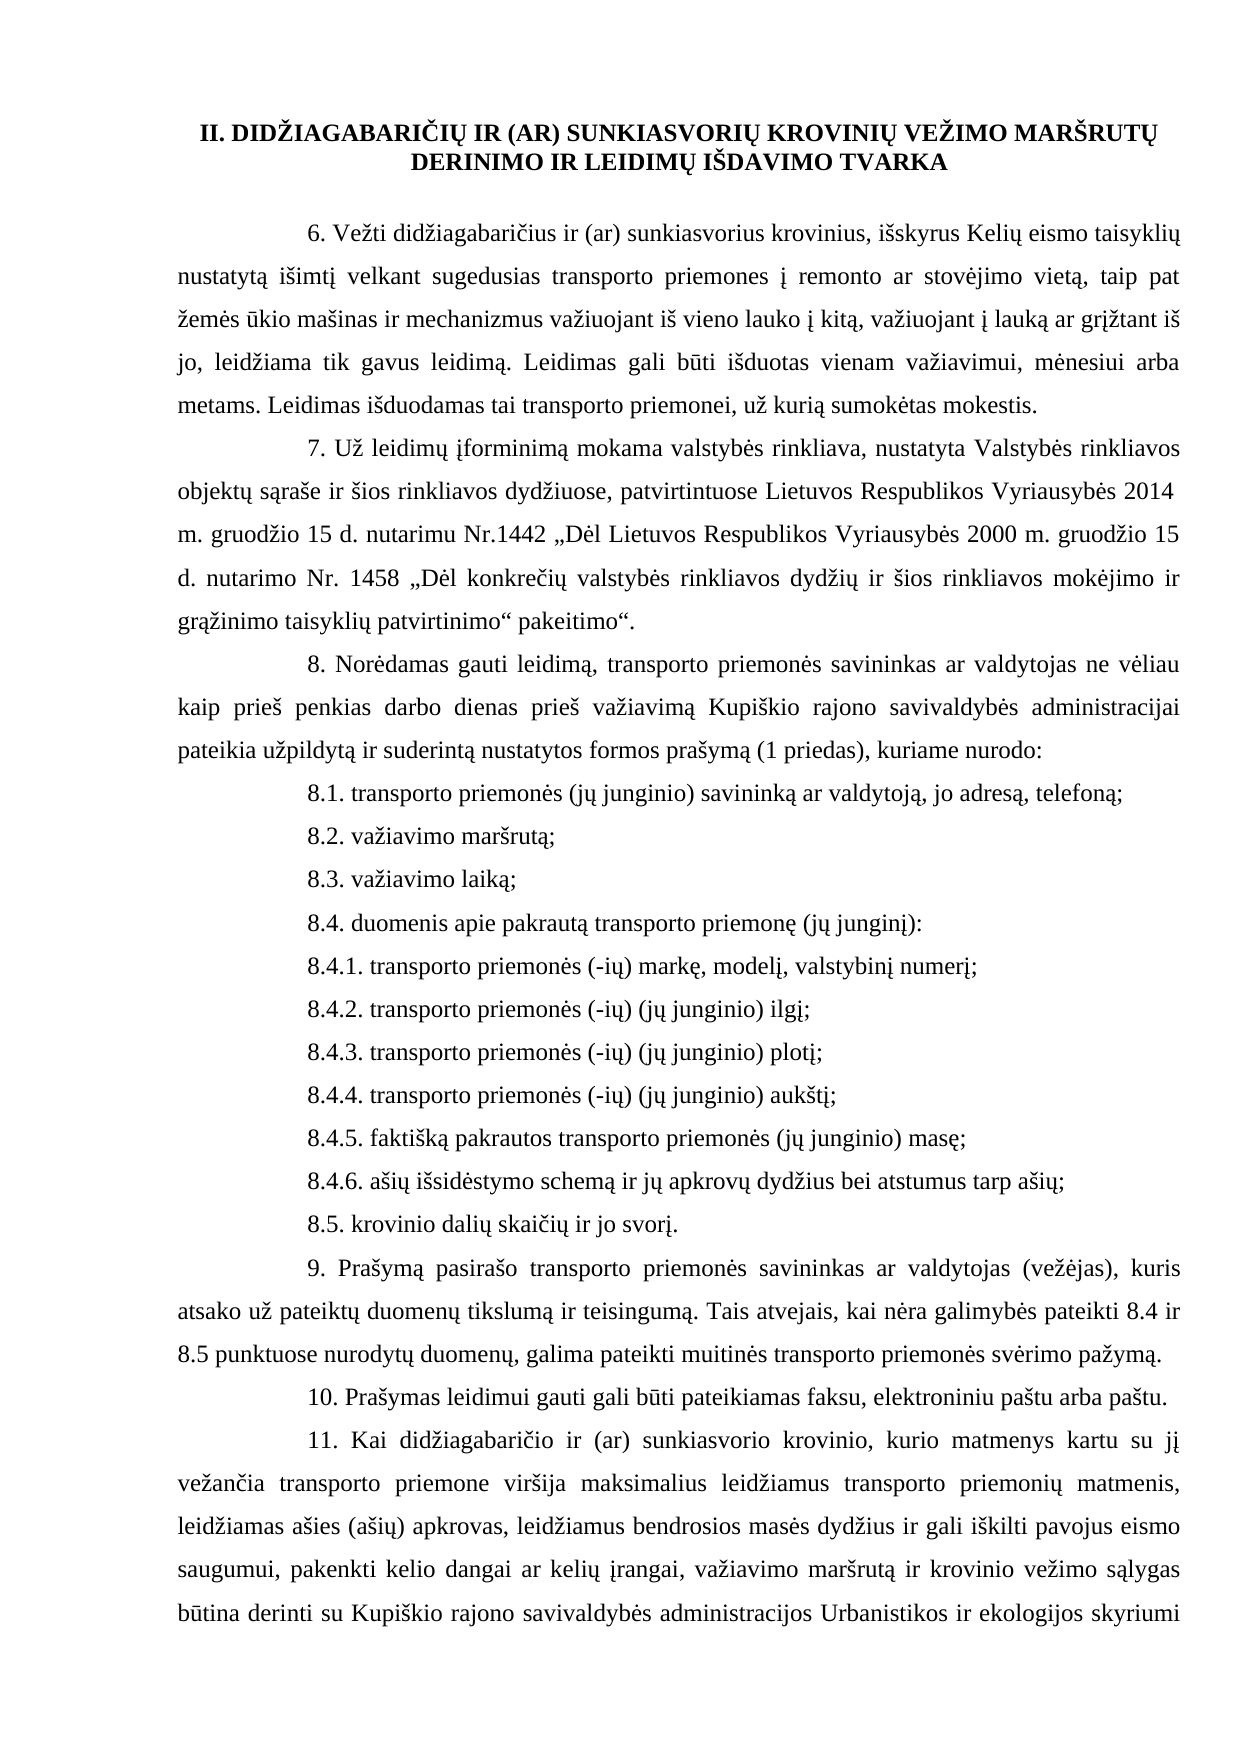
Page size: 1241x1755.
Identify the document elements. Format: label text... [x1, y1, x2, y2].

text 8.4.2. transporto priemonės (-ių) (jų junginio) ilgį; [177, 994, 1181, 1023]
text 8.4.6. ašių išsidėstymo schemą ir jų apkrovų dydžius bei atstumus tarp ašių; [177, 1166, 1181, 1195]
text 10. Prašymas leidimui gauti gali būti pateikiamas faksu, elektroniniu paštu arba paštu. [177, 1382, 1181, 1411]
text 6. Vežti didžiagabaričius ir (ar) sunkiasvorius krovinius, išskyrus Kelių eismo taisyklių nustatytą išimtį velkant sugedusias transporto priemones į remonto ar stovėjimo vietą, taip pat žemės ūkio mašinas ir mechanizmus važiuojant iš vieno lauko į kitą, važiuojant į lauką ar grįžtant iš jo, leidžiama tik gavus leidimą. Leidimas gali būti išduotas vienam važiavimui, mėnesiui arba metams. Leidimas išduodamas tai transporto priemonei, už kurią sumokėtas mokestis. [177, 218, 1181, 419]
text 8.5. krovinio dalių skaičių ir jo svorį. [177, 1209, 1181, 1238]
text 7. Už leidimų įforminimą mokama valstybės rinkliava, nustatyta Valstybės rinkliavos objektų sąraše ir šios rinkliavos dydžiuose, patvirtintuose Lietuvos Respublikos Vyriausybės 2014 m. gruodžio 15 d. nutarimu Nr.1442 „Dėl Lietuvos Respublikos Vyriausybės 2000 m. gruodžio 15 d. nutarimo Nr. 1458 „Dėl konkrečių valstybės rinkliavos dydžių ir šios rinkliavos mokėjimo ir grąžinimo taisyklių patvirtinimo“ pakeitimo“. [177, 433, 1181, 634]
text II. DIDŽIAGABARIČIŲ IR (AR) SUNKIASVORIŲ KROVINIŲ VEŽIMO MARŠRUTŲ DERINIMO IR LEIDIMŲ IŠDAVIMO TVARKA [177, 118, 1181, 176]
text 8.4.1. transporto priemonės (-ių) markę, modelį, valstybinį numerį; [177, 951, 1181, 979]
text 11. Kai didžiagabaričio ir (ar) sunkiasvorio krovinio, kurio matmenys kartu su jį vežančia transporto priemone viršija maksimalius leidžiamus transporto priemonių matmenis, leidžiamas ašies (ašių) apkrovas, leidžiamus bendrosios masės dydžius ir gali iškilti pavojus eismo saugumui, pakenkti kelio dangai ar kelių įrangai, važiavimo maršrutą ir krovinio vežimo sąlygas būtina derinti su Kupiškio rajono savivaldybės administracijos Urbanistikos ir ekologijos skyriumi [177, 1425, 1181, 1626]
text 8.1. transporto priemonės (jų junginio) savininką ar valdytoją, jo adresą, telefoną; [177, 778, 1181, 807]
text 8.2. važiavimo maršrutą; [177, 821, 1181, 850]
text 8.4.3. transporto priemonės (-ių) (jų junginio) plotį; [177, 1037, 1181, 1066]
text 8. Norėdamas gauti leidimą, transporto priemonės savininkas ar valdytojas ne vėliau kaip prieš penkias darbo dienas prieš važiavimą Kupiškio rajono savivaldybės administracijai pateikia užpildytą ir suderintą nustatytos formos prašymą (1 priedas), kuriame nurodo: [177, 649, 1181, 764]
text 8.4.5. faktišką pakrautos transporto priemonės (jų junginio) masę; [177, 1123, 1181, 1152]
text 8.4. duomenis apie pakrautą transporto priemonę (jų junginį): [177, 908, 1181, 936]
text 8.4.4. transporto priemonės (-ių) (jų junginio) aukštį; [177, 1080, 1181, 1109]
text 9. Prašymą pasirašo transporto priemonės savininkas ar valdytojas (vežėjas), kuris atsako už pateiktų duomenų tikslumą ir teisingumą. Tais atvejais, kai nėra galimybės pateikti 8.4 ir 8.5 punktuose nurodytų duomenų, galima pateikti muitinės transporto priemonės svėrimo pažymą. [177, 1253, 1181, 1368]
text 8.3. važiavimo laiką; [177, 864, 1181, 893]
